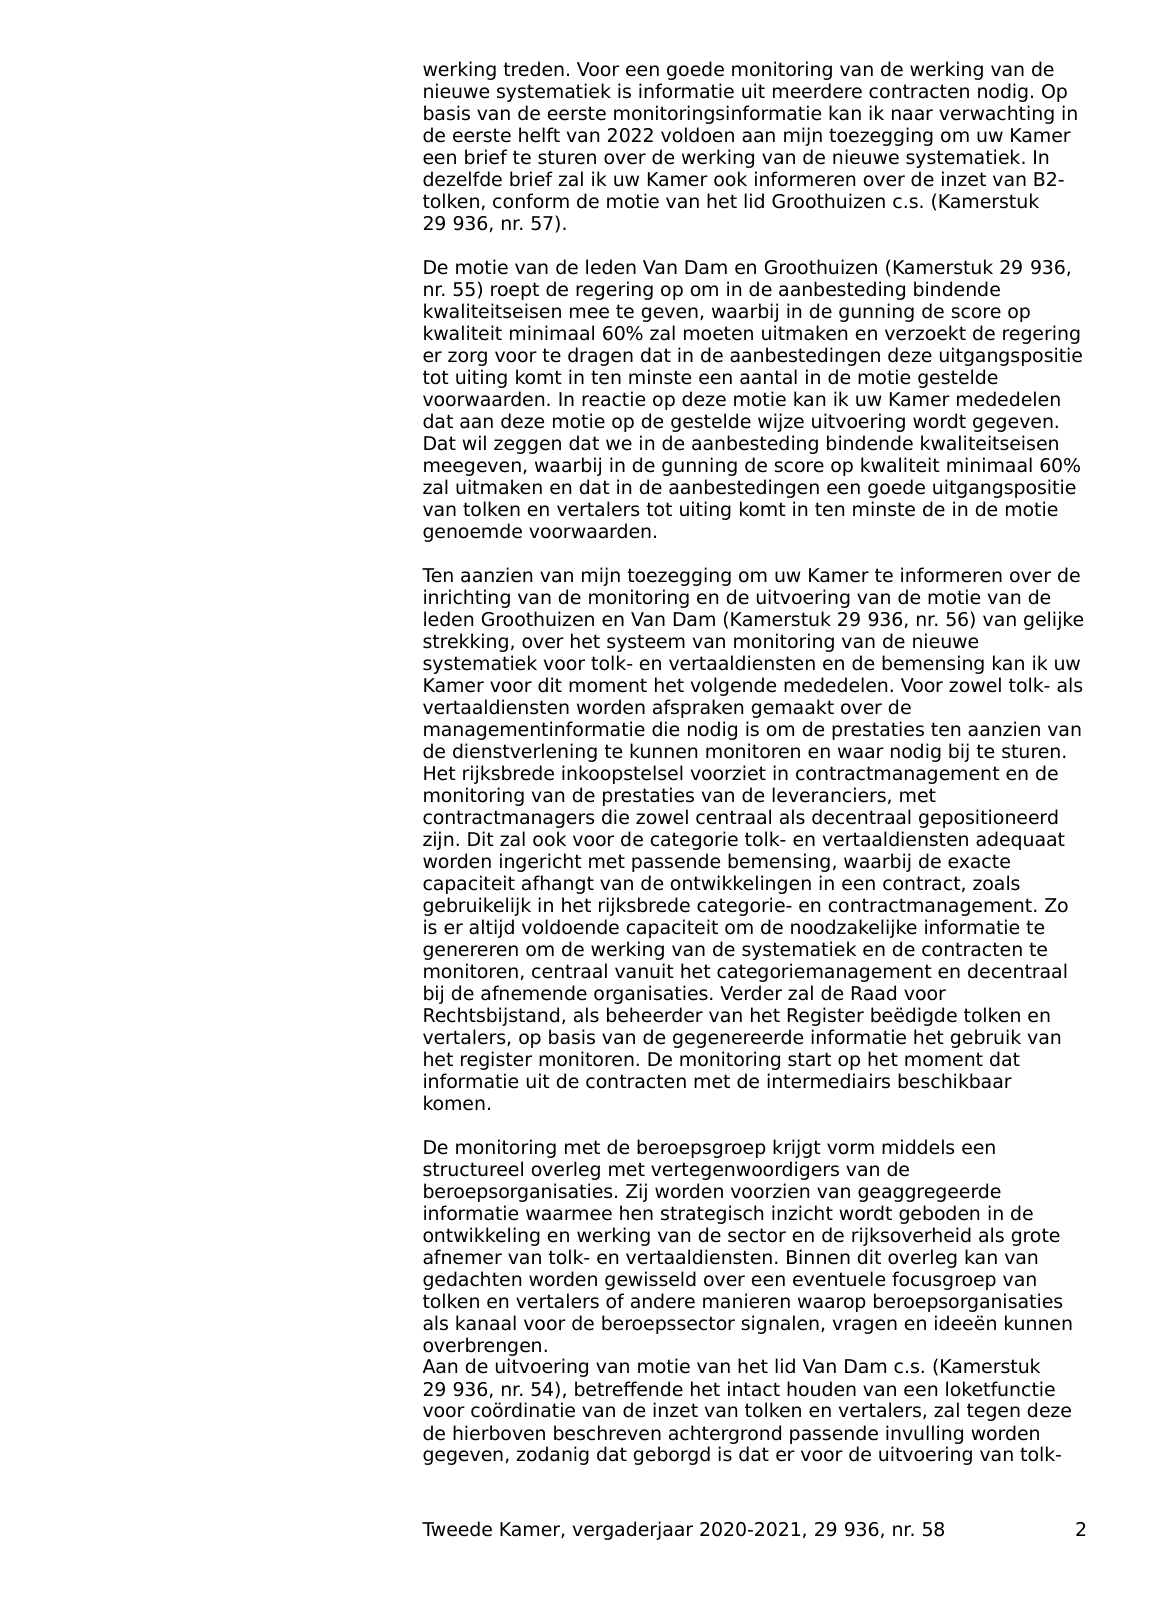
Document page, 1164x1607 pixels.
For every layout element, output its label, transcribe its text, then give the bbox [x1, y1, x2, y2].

text Ten aanzien van mijn toezegging om uw Kamer te informeren over de inrichting van de monitoring en de uitvoering van de motie van de leden Groothuizen en Van Dam (Kamerstuk 29 936, nr. 56) van gelijke strekking, over het systeem van monitoring van de nieuwe systematiek voor tolk- en vertaaldiensten en de bemensing kan ik uw Kamer voor dit moment het volgende mededelen. Voor zowel tolk- als vertaaldiensten worden afspraken gemaakt over de managementinformatie die nodig is om de prestaties ten aanzien van de dienstverlening te kunnen monitoren en waar nodig bij te sturen. Het rijksbrede inkoopstelsel voorziet in contractmanagement en de monitoring van de prestaties van de leveranciers, met contractmanagers die zowel centraal als decentraal gepositioneerd zijn. Dit zal ook voor de categorie tolk- en vertaaldiensten adequaat worden ingericht met passende bemensing, waarbij de exacte capaciteit afhangt van de ontwikkelingen in een contract, zoals gebruikelijk in het rijksbrede categorie- en contractmanagement. Zo is er altijd voldoende capaciteit om de noodzakelijke informatie te genereren om de werking van de systematiek en de contracten te monitoren, centraal vanuit het categoriemanagement en decentraal bij de afnemende organisaties. Verder zal de Raad voor Rechtsbijstand, als beheerder van het Register beëdigde tolken en vertalers, op basis van de gegenereerde informatie het gebruik van het register monitoren. De monitoring start op het moment dat informatie uit de contracten met de intermediairs beschikbaar komen. [422, 565, 1087, 1114]
text De motie van de leden Van Dam en Groothuizen (Kamerstuk 29 936, nr. 55) roept de regering op om in de aanbesteding bindende kwaliteitseisen mee te geven, waarbij in de gunning de score op kwaliteit minimaal 60% zal moeten uitmaken en verzoekt de regering er zorg voor te dragen dat in de aanbestedingen deze uitgangspositie tot uiting komt in ten minste een aantal in de motie gestelde voorwaarden. In reactie op deze motie kan ik uw Kamer mededelen dat aan deze motie op de gestelde wijze uitvoering wordt gegeven. Dat wil zeggen dat we in de aanbesteding bindende kwaliteitseisen meegeven, waarbij in de gunning de score op kwaliteit minimaal 60% zal uitmaken en dat in de aanbestedingen een goede uitgangspositie van tolken en vertalers tot uiting komt in ten minste de in de motie genoemde voorwaarden. [422, 257, 1087, 543]
text werking treden. Voor een goede monitoring van de werking van de nieuwe systematiek is informatie uit meerdere contracten nodig. Op basis van de eerste monitoringsinformatie kan ik naar verwachting in de eerste helft van 2022 voldoen aan mijn toezegging om uw Kamer een brief te sturen over de werking van de nieuwe systematiek. In dezelfde brief zal ik uw Kamer ook informeren over de inzet van B2-tolken, conform de motie van het lid Groothuizen c.s. (Kamerstuk 29 936, nr. 57). [422, 59, 1087, 235]
text De monitoring met de beroepsgroep krijgt vorm middels een structureel overleg met vertegenwoordigers van de beroepsorganisaties. Zij worden voorzien van geaggregeerde informatie waarmee hen strategisch inzicht wordt geboden in de ontwikkeling en werking van de sector en de rijksoverheid als grote afnemer van tolk- en vertaaldiensten. Binnen dit overleg kan van gedachten worden gewisseld over een eventuele focusgroep van tolken en vertalers of andere manieren waarop beroepsorganisaties als kanaal voor de beroepssector signalen, vragen en ideeën kunnen overbrengen. [422, 1137, 1087, 1356]
text Aan de uitvoering van motie van het lid Van Dam c.s. (Kamerstuk 29 936, nr. 54), betreffende het intact houden van een loketfunctie voor coördinatie van de inzet van tolken en vertalers, zal tegen deze de hierboven beschreven achtergrond passende invulling worden gegeven, zodanig dat geborgd is dat er voor de uitvoering van tolk- [422, 1356, 1087, 1466]
